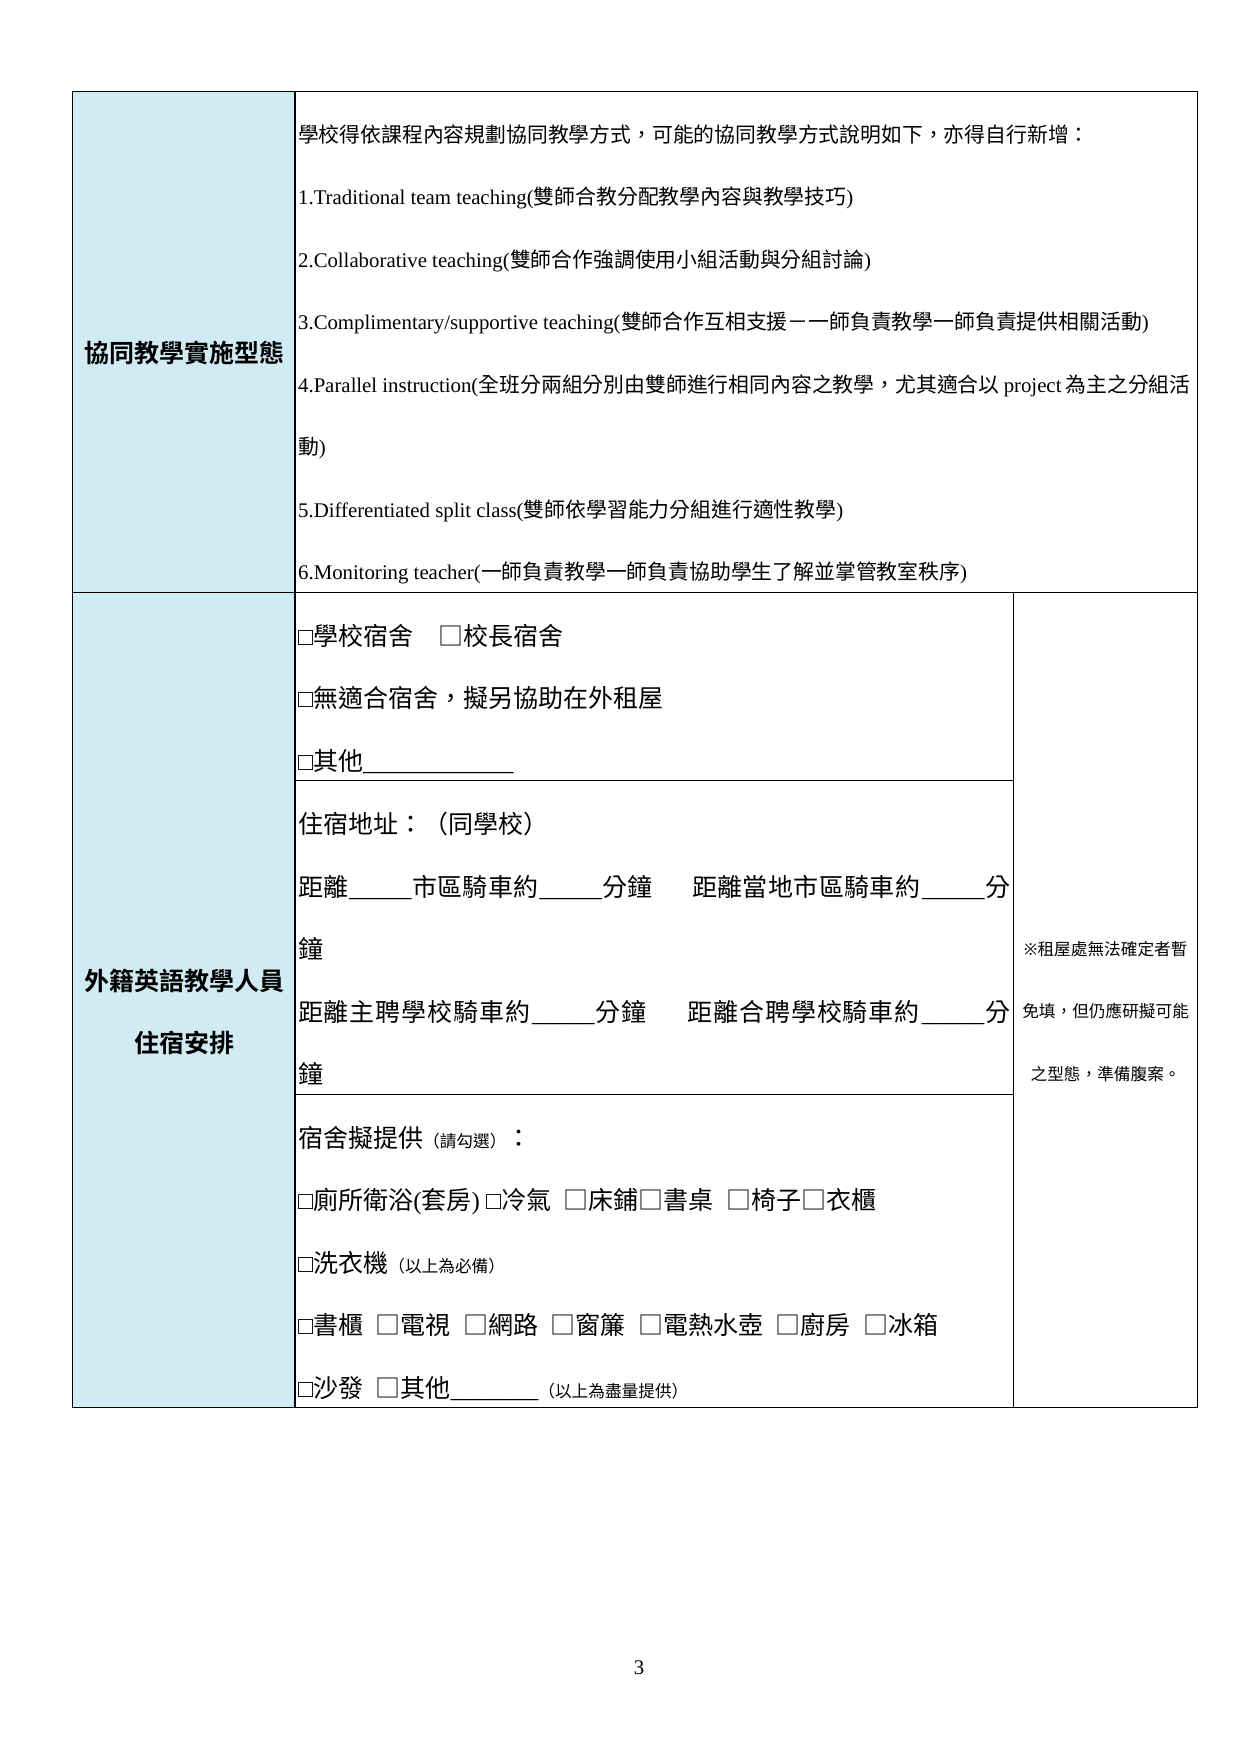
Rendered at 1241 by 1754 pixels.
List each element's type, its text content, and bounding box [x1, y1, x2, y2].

table_cell 學校得依課程內容規劃協同教學方式，可能的協同教學方式說明如下，亦得自行新增： 1.Traditional team teaching(雙師合教分配教學內容與教學技巧) 2.Collaborative teaching(雙師合作強調使用小組活動與分組討論) 3.Complimentary/supportive teaching(雙師合作互相支援－一師負責教學一師負責提供相關活動) 4.Parallel instruction(全班分兩組分別由雙師進行相同內容之教學，尤其適合以project為主之分組活動) 5.Differentiated split class(雙師依學習能力分組進行適性教學) 6.Monitoring teacher(一師負責教學一師負責協助學生了解並掌管教室秩序) [296, 92, 1197, 592]
table_cell 住宿地址：（同學校） 距離_____市區騎車約_____分鐘 距離當地市區騎車約_____分鐘 距離主聘學校騎車約_____分鐘 距離合聘學校騎車約_____分鐘 [296, 781, 1013, 1094]
table_cell ※租屋處無法確定者暫免填，但仍應研擬可能之型態，準備腹案。 [1014, 593, 1197, 1407]
table_cell 協同教學實施型態 [73, 92, 294, 592]
table_cell □學校宿舍 □校長宿舍 □無適合宿舍，擬另協助在外租屋 □其他____________ [296, 593, 1013, 780]
table_cell 宿舍擬提供（請勾選）： □廁所衛浴(套房) □冷氣 □床鋪□書桌 □椅子□衣櫃 □洗衣機（以上為必備） □書櫃 □電視 □網路 □窗簾 □電熱水壺 □廚房 □冰箱 □沙發 □其他_______（以上為盡量提供） [296, 1095, 1013, 1407]
table_cell 外籍英語教學人員住宿安排 [73, 593, 294, 1407]
